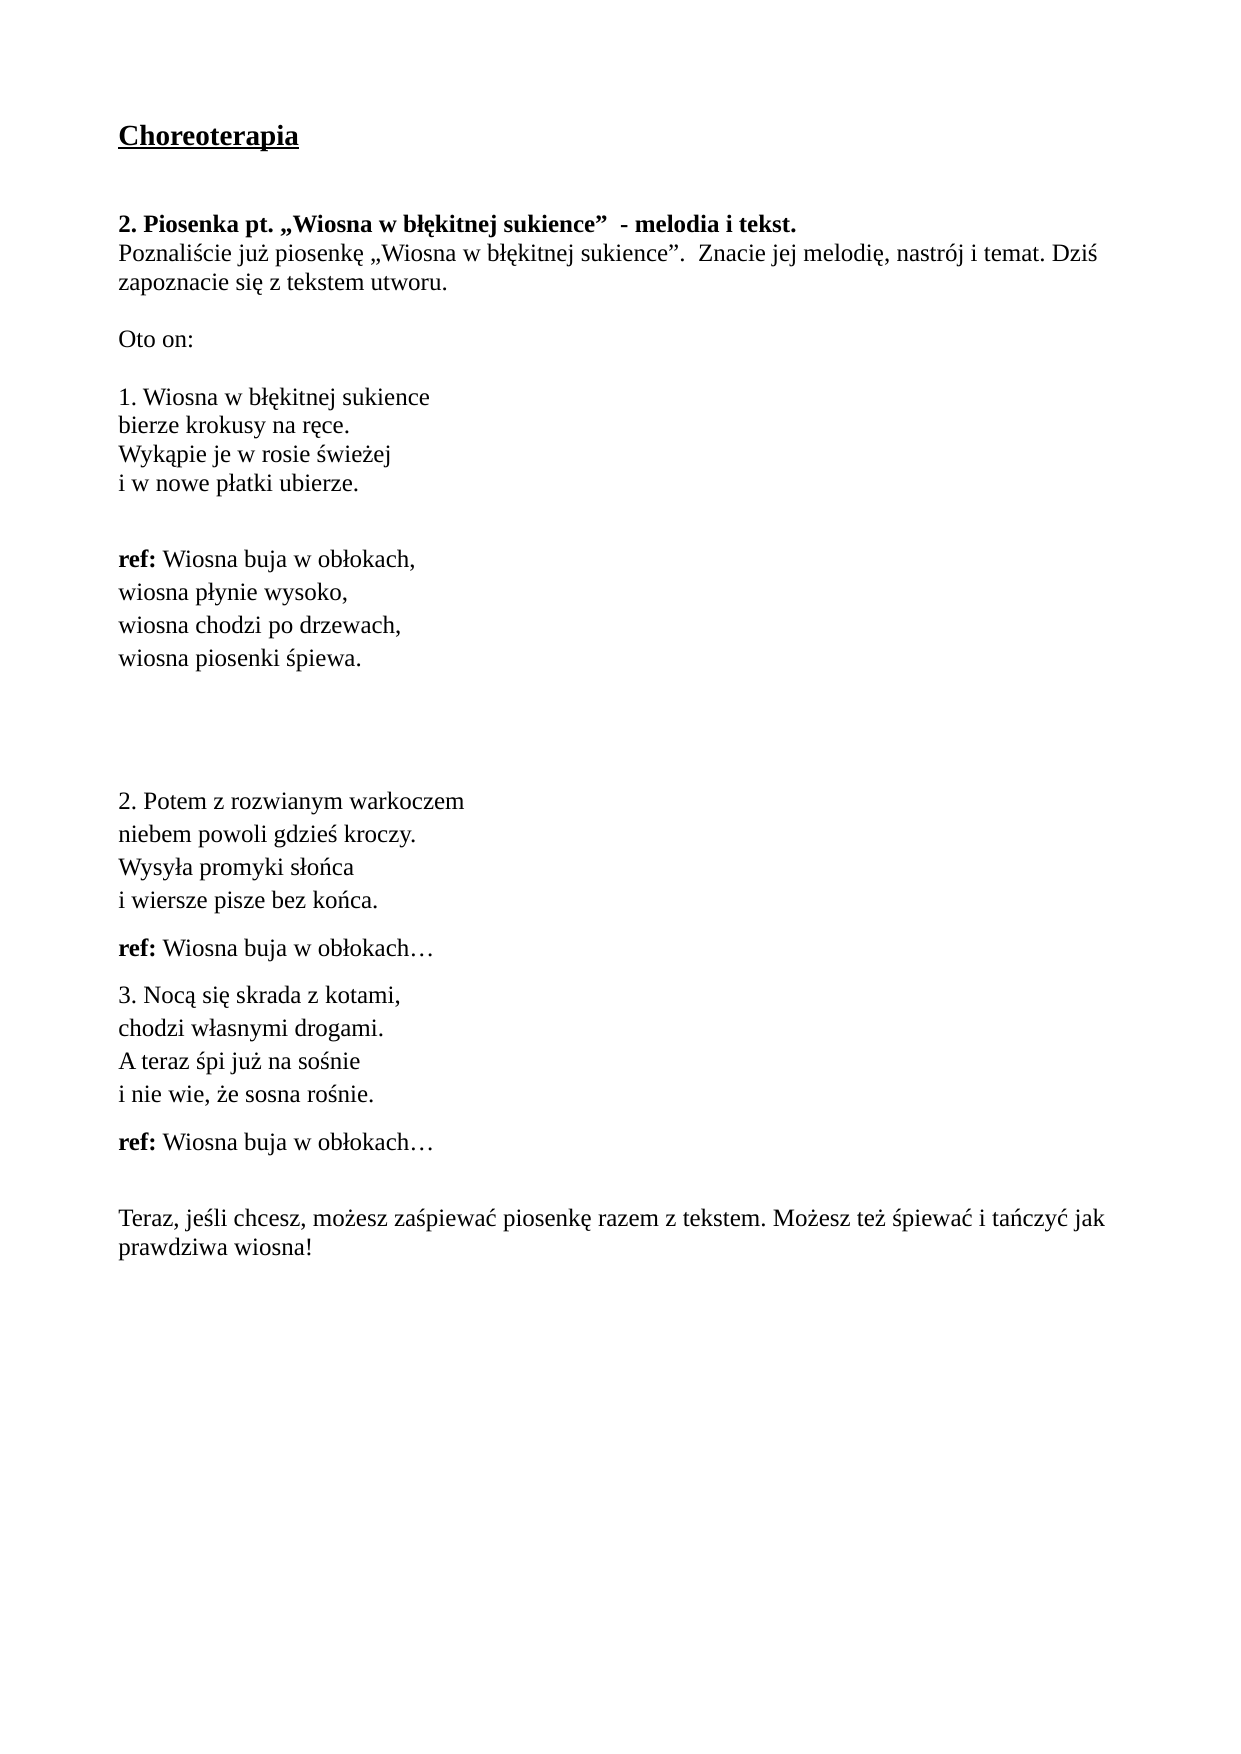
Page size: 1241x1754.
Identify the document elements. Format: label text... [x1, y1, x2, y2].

text Oto on: [118, 324, 1122, 353]
text 3. Nocą się skrada z kotami, chodzi własnymi drogami. A teraz śpi już na sośnie i nie wie, że sosna rośnie. [118, 980, 1122, 1108]
text 2. Piosenka pt. „Wiosna w błękitnej sukience” - melodia i tekst. [118, 209, 1122, 238]
text ref: Wiosna buja w obłokach, wiosna płynie wysoko, wiosna chodzi po drzewach, wiosna piosenki śpiewa. [118, 544, 1122, 672]
text 1. Wiosna w błękitnej sukience bierze krokusy na ręce. Wykąpie je w rosie świeżej i w nowe płatki ubierze. [118, 382, 1122, 497]
text Choreoterapia [118, 118, 1122, 152]
text Poznaliście już piosenkę „Wiosna w błękitnej sukience”. Znacie jej melodię, nastrój i temat. Dziś zapoznacie się z tekstem utworu. [118, 238, 1122, 295]
text Teraz, jeśli chcesz, możesz zaśpiewać piosenkę razem z tekstem. Możesz też śpiewać i tańczyć jak prawdziwa wiosna! [118, 1203, 1122, 1261]
text 2. Potem z rozwianym warkoczem niebem powoli gdzieś kroczy. Wysyła promyki słońca i wiersze pisze bez końca. [118, 786, 1122, 914]
text ref: Wiosna buja w obłokach… [118, 1127, 1122, 1156]
text ref: Wiosna buja w obłokach… [118, 933, 1122, 962]
